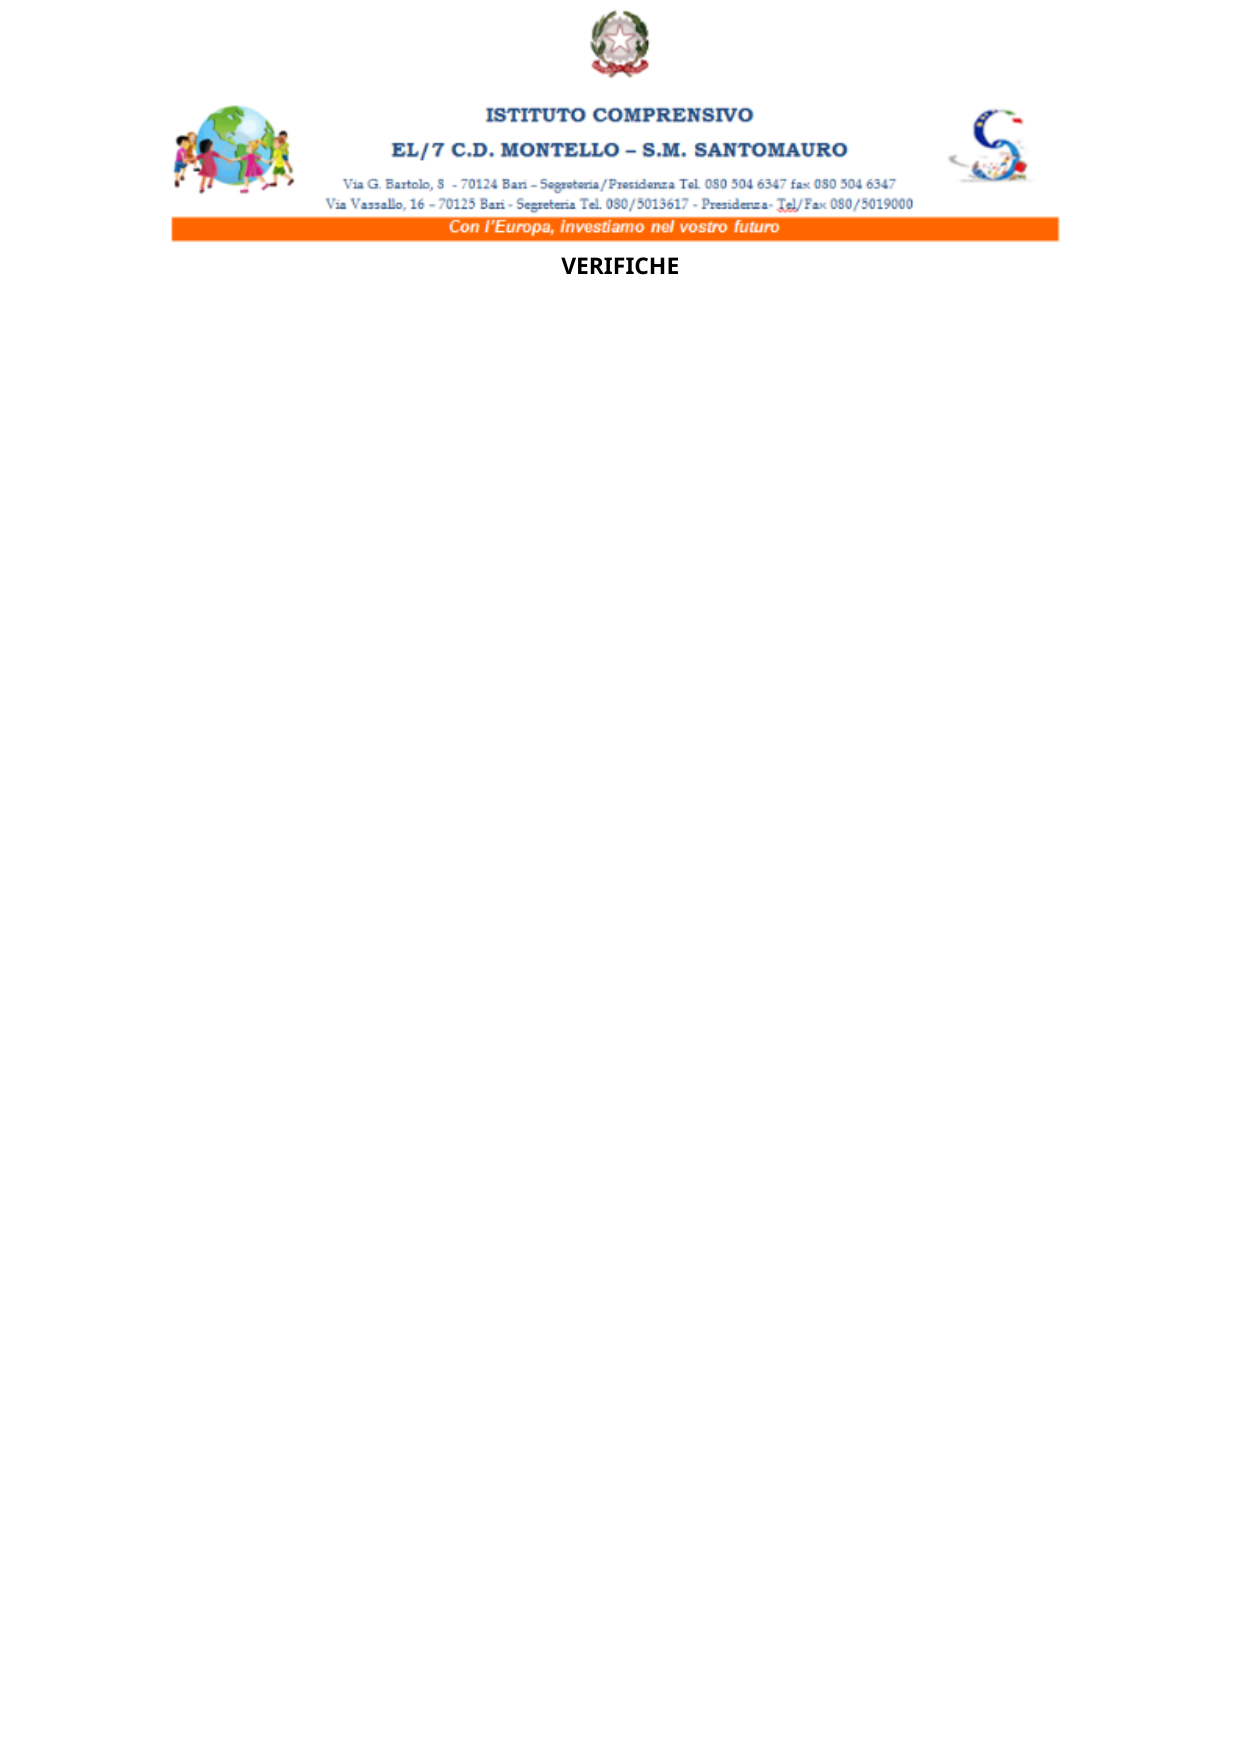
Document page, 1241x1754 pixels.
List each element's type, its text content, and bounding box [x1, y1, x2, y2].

text VERIFICHE [150, 250, 1090, 281]
picture [150, 0, 1080, 250]
